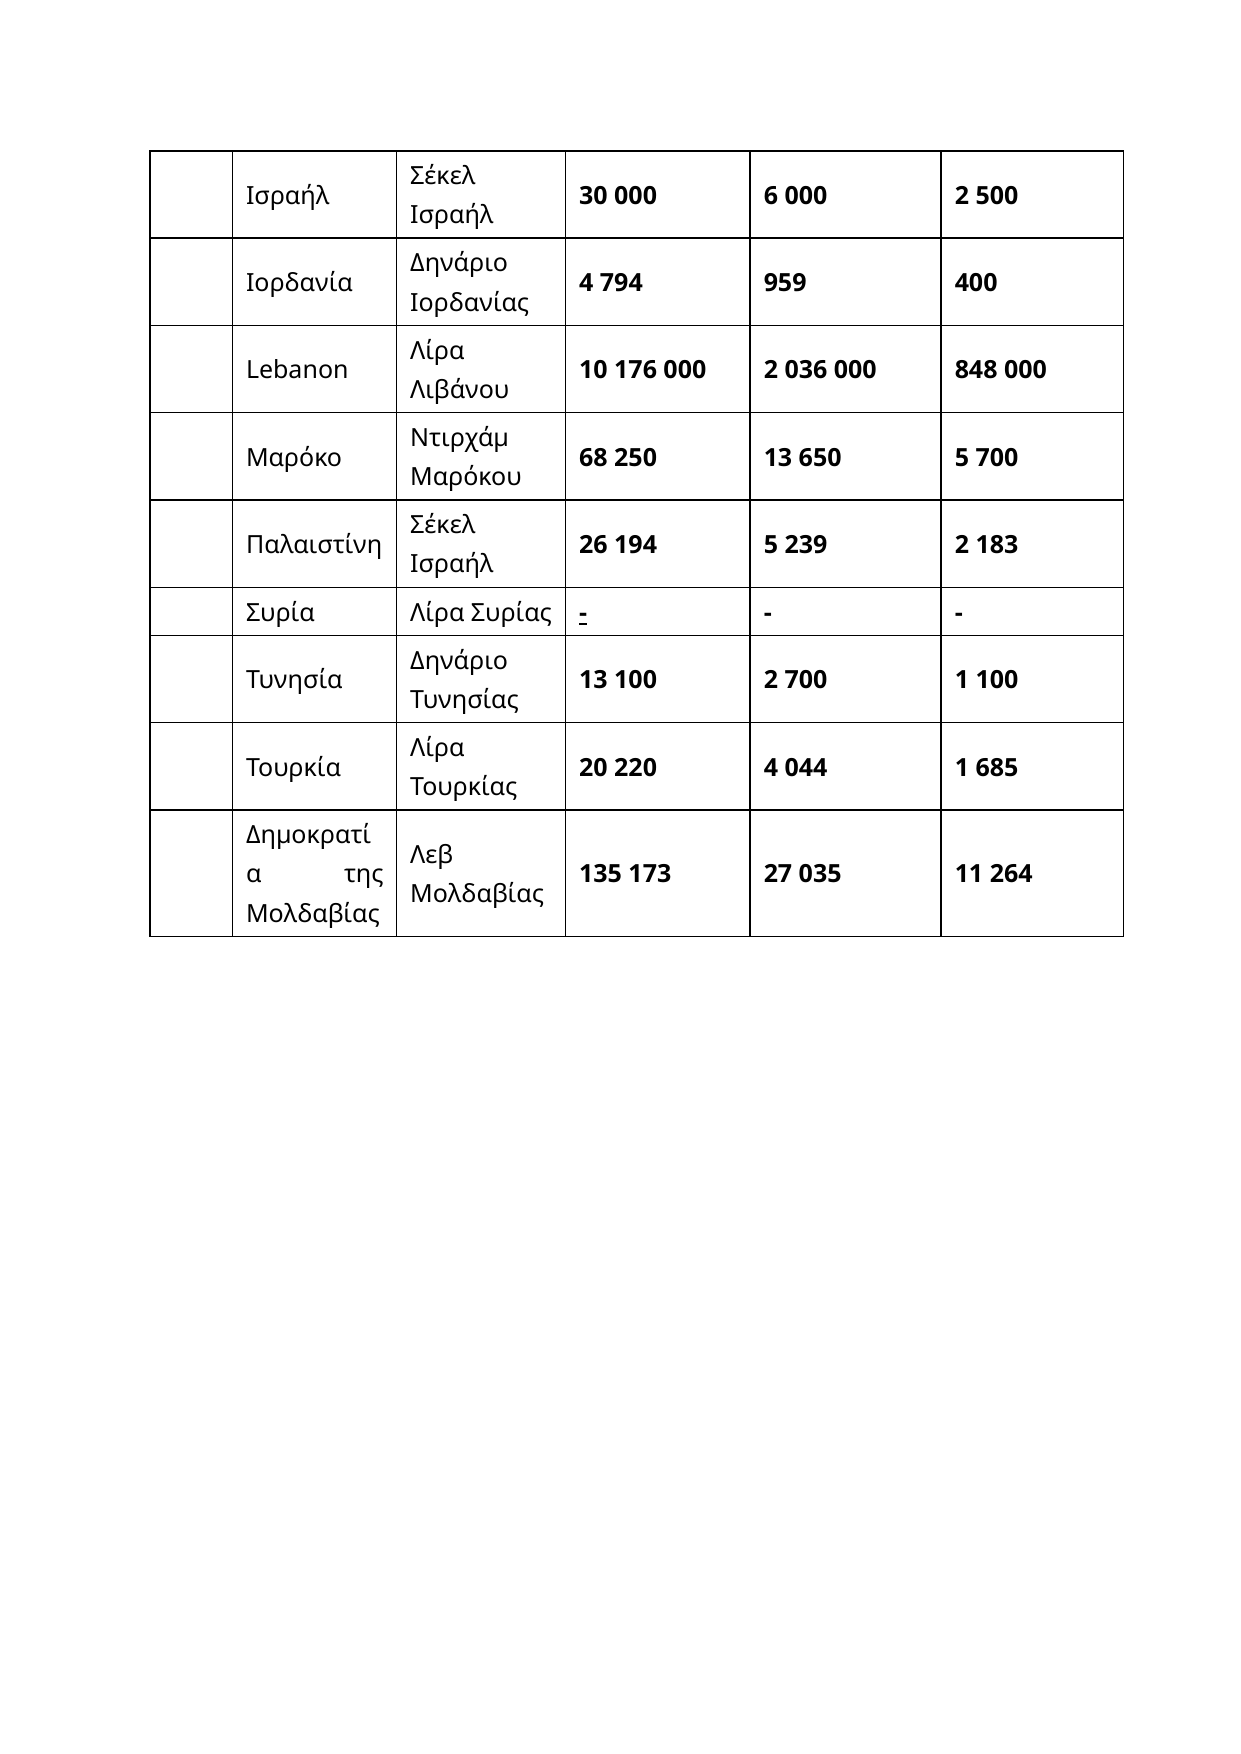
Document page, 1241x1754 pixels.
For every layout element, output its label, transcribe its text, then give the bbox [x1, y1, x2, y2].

table_cell 4 044 [751, 723, 940, 809]
table_cell [151, 326, 232, 412]
table_cell 959 [751, 239, 940, 324]
table_cell 30 000 [566, 152, 749, 237]
table_cell 2 700 [751, 636, 940, 722]
table_cell Δηνάριο Ιορδανίας [397, 239, 565, 324]
table_cell 10 176 000 [566, 326, 749, 412]
table_cell 20 220 [566, 723, 749, 809]
table_cell Συρία [233, 588, 396, 634]
table_cell 2 500 [942, 152, 1123, 237]
table_cell 400 [942, 239, 1123, 324]
table_cell [151, 152, 232, 237]
table_cell 27 035 [751, 811, 940, 936]
table_cell 5 700 [942, 413, 1123, 499]
table_cell [151, 723, 232, 809]
table_cell [151, 588, 232, 634]
table_cell 11 264 [942, 811, 1123, 936]
table_cell Λίρα Λιβάνου [397, 326, 565, 412]
table_cell 135 173 [566, 811, 749, 936]
table_cell Λεβ Μολδαβίας [397, 811, 565, 936]
table_cell 68 250 [566, 413, 749, 499]
table_cell 848 000 [942, 326, 1123, 412]
table_cell - [751, 588, 940, 634]
table_cell Δημοκρατία της Μολδαβίας [233, 811, 396, 936]
table_cell 6 000 [751, 152, 940, 237]
table_cell 4 794 [566, 239, 749, 324]
table_cell Τυνησία [233, 636, 396, 722]
table_cell - [566, 588, 749, 634]
table_cell Δηνάριο Τυνησίας [397, 636, 565, 722]
table_cell 13 650 [751, 413, 940, 499]
table_cell [151, 413, 232, 499]
table_cell Lebanon [233, 326, 396, 412]
table_cell [151, 501, 232, 586]
table_cell Λίρα Συρίας [397, 588, 565, 634]
table_cell Σέκελ Ισραήλ [397, 501, 565, 586]
table_cell 1 100 [942, 636, 1123, 722]
table_cell 1 685 [942, 723, 1123, 809]
table_cell 2 183 [942, 501, 1123, 586]
table_cell 26 194 [566, 501, 749, 586]
table_cell Ισραήλ [233, 152, 396, 237]
table_cell Ντιρχάμ Μαρόκου [397, 413, 565, 499]
table_cell 2 036 000 [751, 326, 940, 412]
table_cell Λίρα Τουρκίας [397, 723, 565, 809]
table_cell 5 239 [751, 501, 940, 586]
table_cell - [942, 588, 1123, 634]
table_cell [151, 811, 232, 936]
table_cell 13 100 [566, 636, 749, 722]
table_cell [151, 636, 232, 722]
table_cell Σέκελ Ισραήλ [397, 152, 565, 237]
table_cell Ιορδανία [233, 239, 396, 324]
table_cell Παλαιστίνη [233, 501, 396, 586]
table_cell [151, 239, 232, 324]
table_cell Μαρόκο [233, 413, 396, 499]
table_cell Τουρκία [233, 723, 396, 809]
